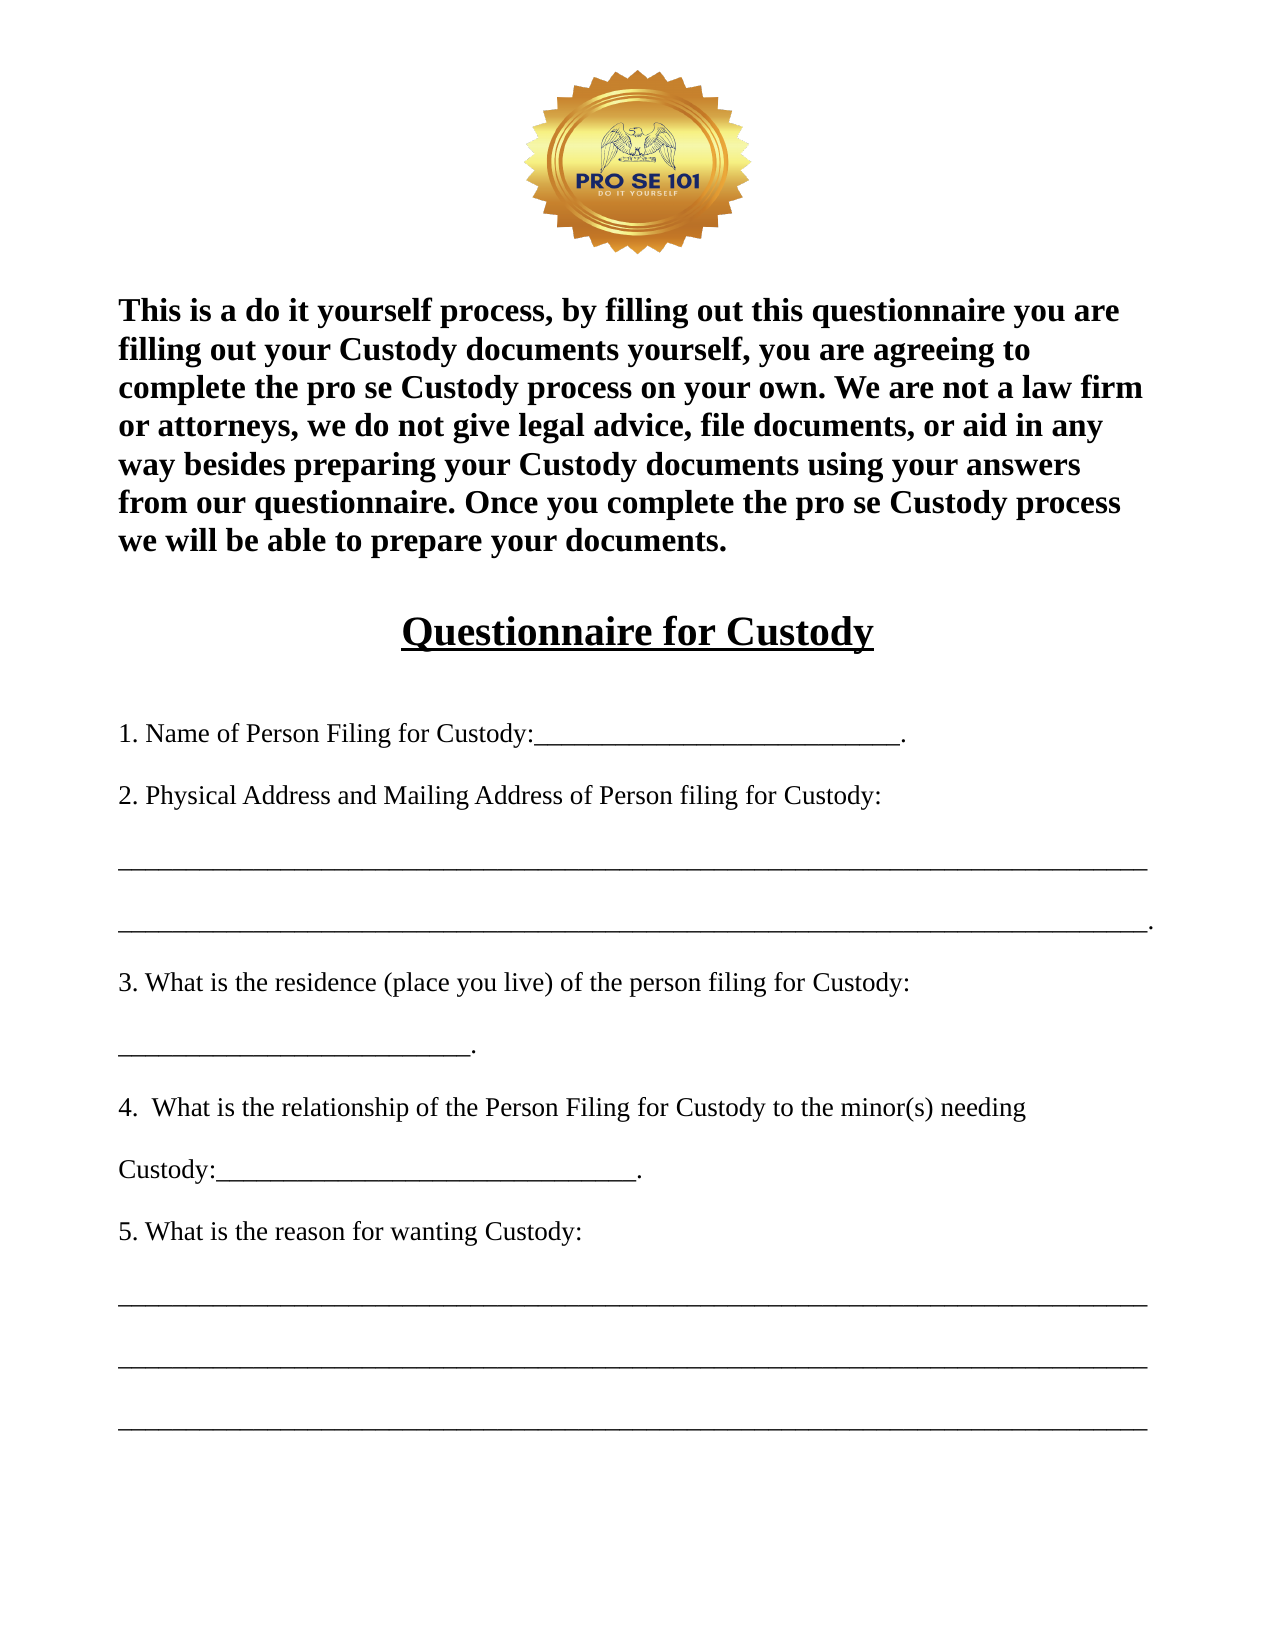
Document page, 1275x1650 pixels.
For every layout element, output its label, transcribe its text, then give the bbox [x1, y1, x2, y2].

text Questionnaire for Custody [118, 607, 1157, 655]
text 5. What is the reason for wanting Custody: ____________________________________________________________________________________________________________________________________________________________________________________________________________________________________ [118, 1215, 1157, 1433]
text 1. Name of Person Filing for Custody:___________________________. [118, 717, 1157, 748]
text 2. Physical Address and Mailing Address of Person filing for Custody: ________________________________________________________________________________________________________________________________________________________. [118, 779, 1157, 935]
picture [519, 66, 756, 258]
text 4. What is the relationship of the Person Filing for Custody to the minor(s) needing Custody:_______________________________. [118, 1091, 1157, 1184]
text 3. What is the residence (place you live) of the person filing for Custody: __________________________. [118, 966, 1157, 1060]
text This is a do it yourself process, by filling out this questionnaire you are filling out your Custody documents yourself, you are agreeing to complete the pro se Custody process on your own. We are not a law firm or attorneys, we do not give legal advice, file documents, or aid in any way besides preparing your Custody documents using your answers from our questionnaire. Once you complete the pro se Custody process we will be able to prepare your documents. [118, 291, 1157, 559]
